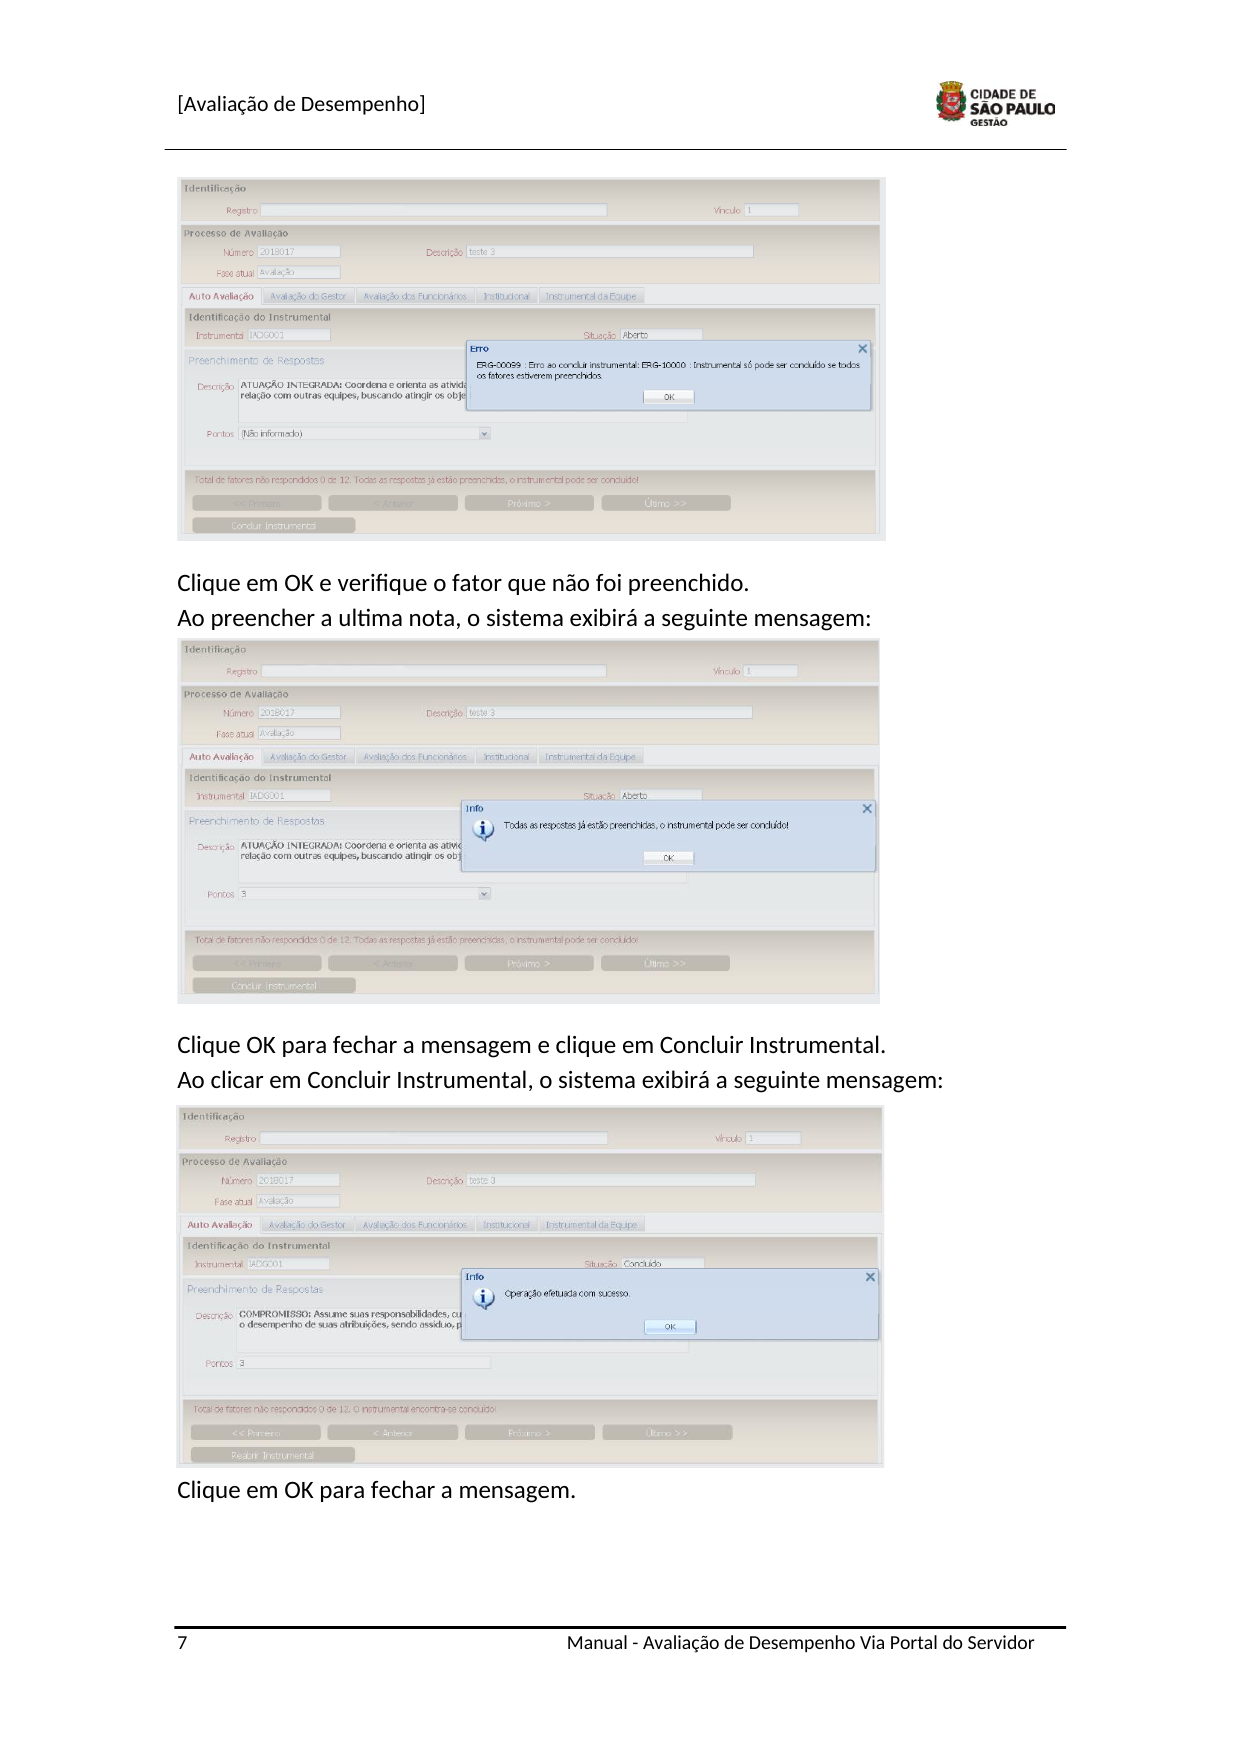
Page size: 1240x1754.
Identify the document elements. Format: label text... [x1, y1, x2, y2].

text Clique em OK e verifique o fator que não foi preenchido. [177, 568, 1089, 598]
text Ao clicar em Concluir Instrumental, o sistema exibirá a seguinte mensagem: [177, 1064, 1089, 1094]
text Clique em OK para fechar a mensagem. [177, 1474, 1089, 1504]
text [Avaliação de Desempenho] [177, 90, 936, 117]
text 7 Manual - Avaliação de Desempenho Via Portal do Servidor [177, 1630, 1089, 1654]
text Ao preencher a ultima nota, o sistema exibirá a seguinte mensagem: [177, 603, 1089, 633]
text Clique OK para fechar a mensagem e clique em Concluir Instrumental. [177, 1029, 1089, 1059]
text [1055, 90, 1089, 117]
